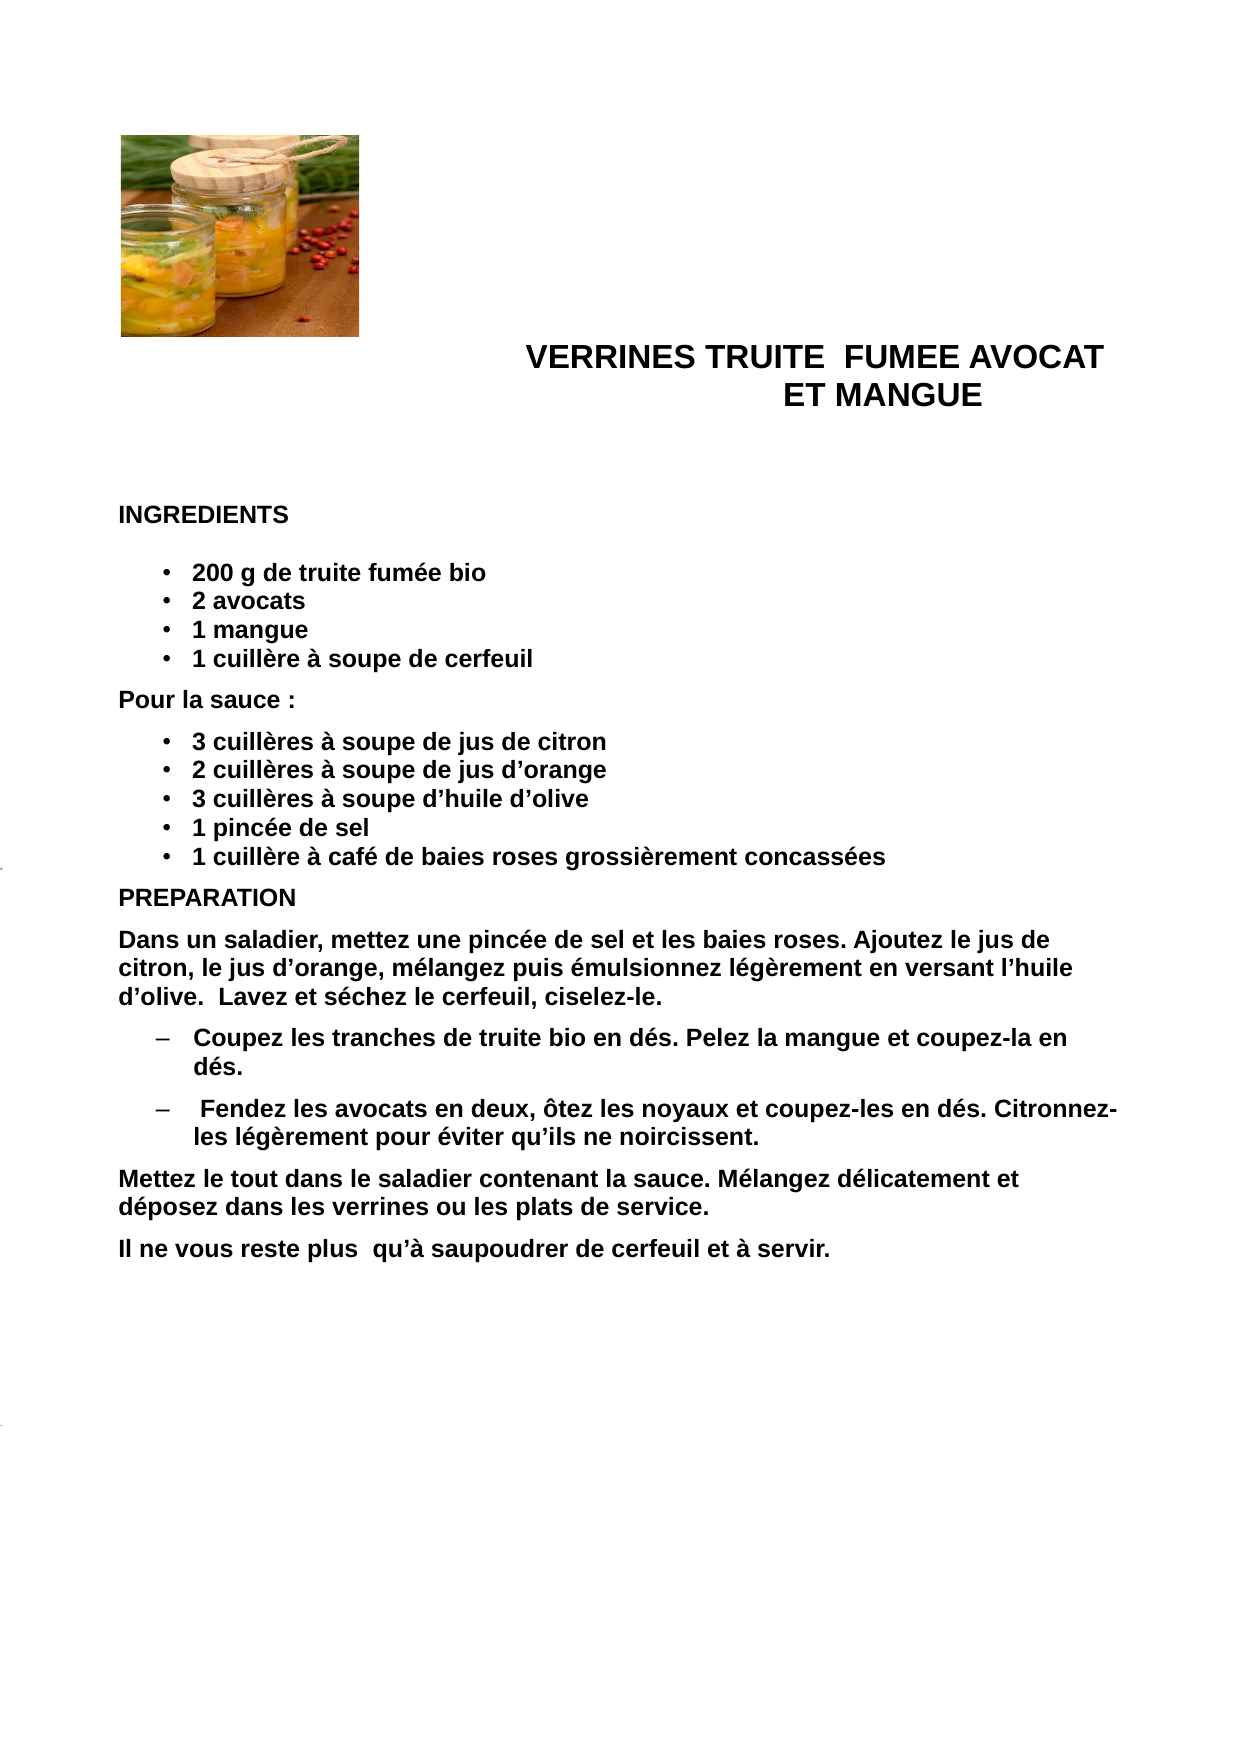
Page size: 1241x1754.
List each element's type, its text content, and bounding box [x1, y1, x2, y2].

list 1 mangue [162, 615, 1122, 644]
list Fendez les avocats en deux, ôtez les noyaux et coupez-les en dés. Citronnez-les légèrement pour éviter qu’ils ne noircissent. [156, 1093, 1122, 1151]
list 2 avocats [162, 586, 1122, 615]
text Pour la sauce : [118, 685, 1122, 714]
text INGREDIENTS [118, 500, 1122, 529]
list 3 cuillères à soupe de jus de citron [162, 727, 1122, 756]
list Coupez les tranches de truite bio en dés. Pelez la mangue et coupez-la en dés. [156, 1023, 1122, 1081]
text Il ne vous reste plus qu’à saupoudrer de cerfeuil et à servir. [118, 1234, 1122, 1262]
list 200 g de truite fumée bio [162, 557, 1122, 586]
text Mettez le tout dans le saladier contenant la sauce. Mélangez délicatement et déposez dans les verrines ou les plats de service. [118, 1164, 1122, 1221]
list 1 cuillère à soupe de cerfeuil [162, 644, 1122, 673]
list 2 cuillères à soupe de jus d’orange [162, 756, 1122, 784]
text VERRINES TRUITE FUMEE AVOCAT ET MANGUE [118, 118, 1122, 414]
list 1 pincée de sel [162, 813, 1122, 842]
list 1 cuillère à café de baies roses grossièrement concassées [162, 842, 1122, 871]
text Dans un saladier, mettez une pincée de sel et les baies roses. Ajoutez le jus de citron, le jus d’orange, mélangez puis émulsionnez légèrement en versant l’huile d’olive. Lavez et séchez le cerfeuil, ciselez-le. [118, 925, 1122, 1011]
picture [120, 135, 360, 337]
list 3 cuillères à soupe d’huile d’olive [162, 784, 1122, 813]
text PREPARATION [118, 883, 1122, 912]
